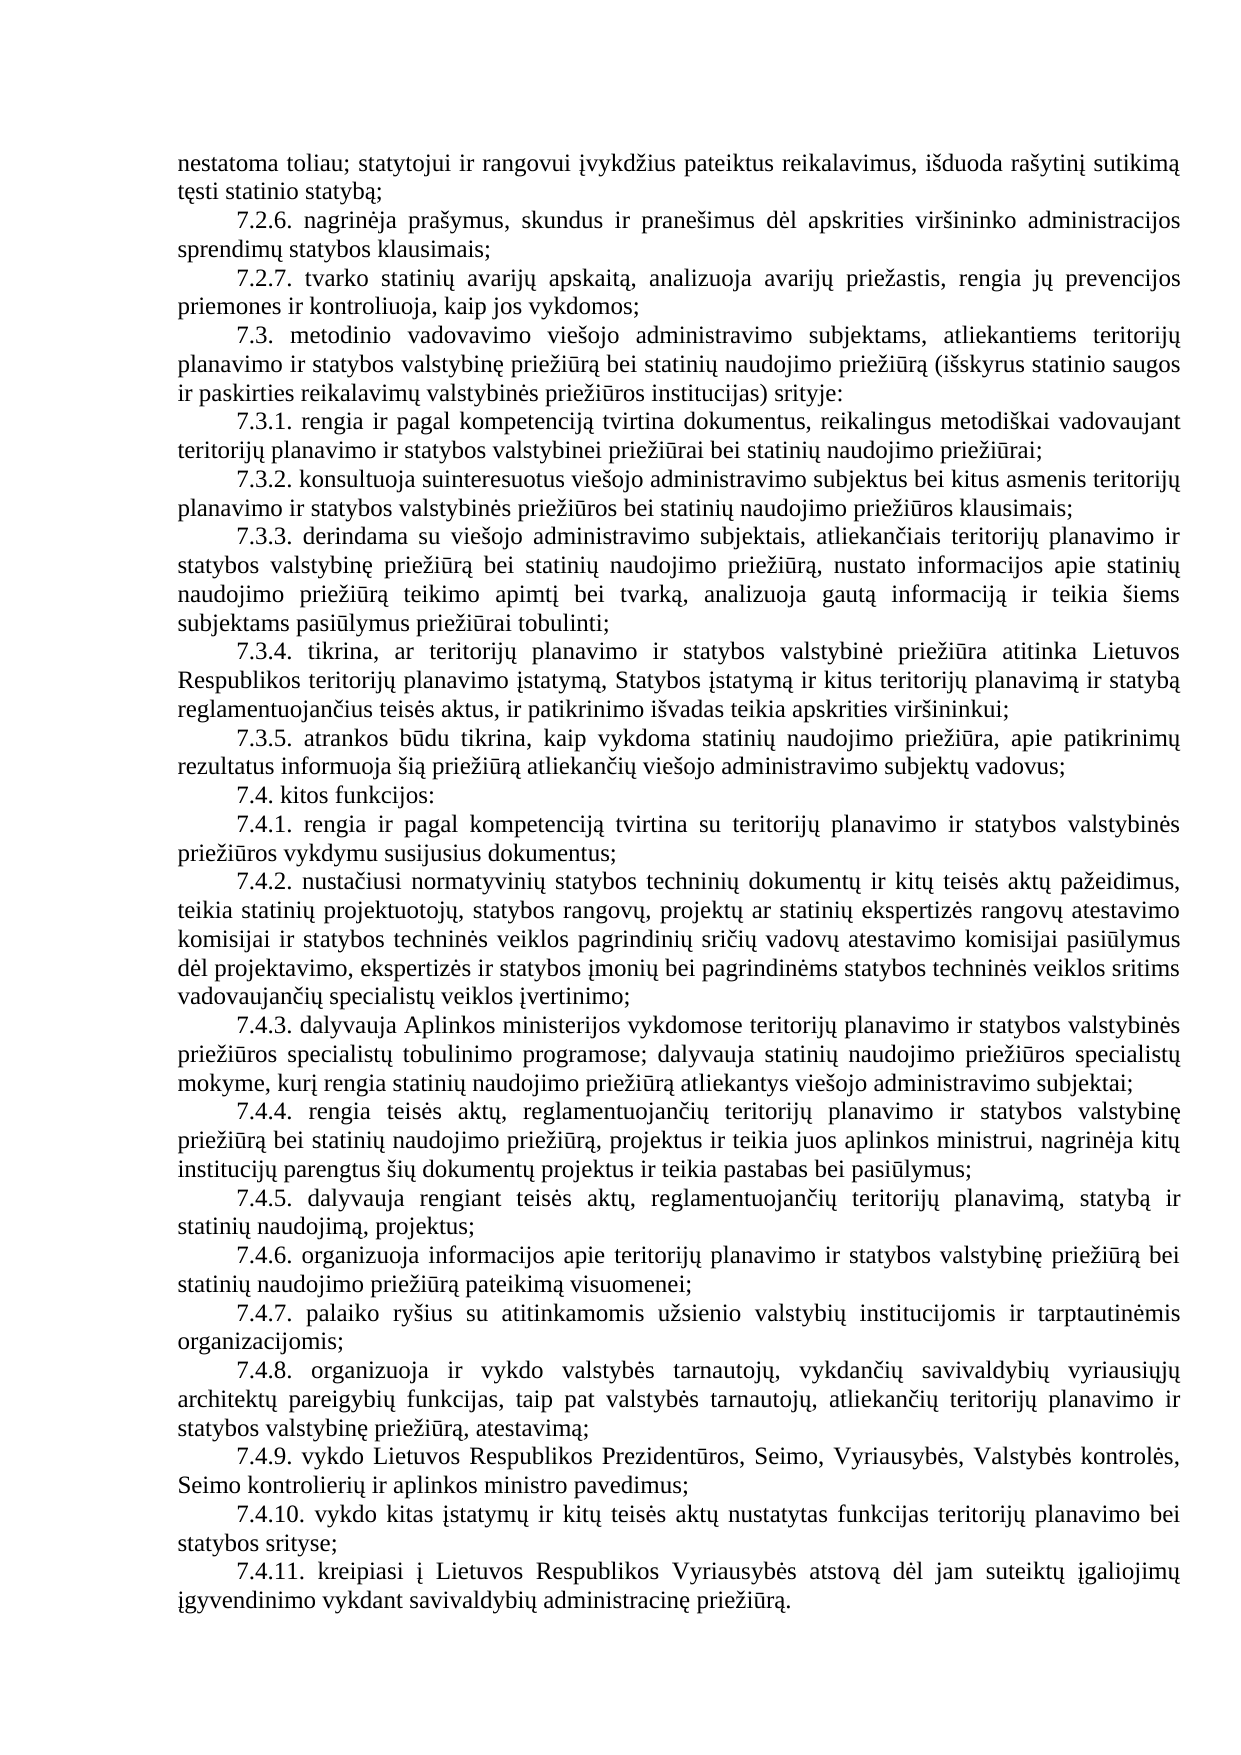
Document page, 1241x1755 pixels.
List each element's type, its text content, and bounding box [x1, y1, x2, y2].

text 7.3. metodinio vadovavimo viešojo administravimo subjektams, atliekantiems teritorijų planavimo ir statybos valstybinę priežiūrą bei statinių naudojimo priežiūrą (išskyrus statinio saugos ir paskirties reikalavimų valstybinės priežiūros institucijas) srityje: [177, 320, 1181, 406]
text 7.3.3. derindama su viešojo administravimo subjektais, atliekančiais teritorijų planavimo ir statybos valstybinę priežiūrą bei statinių naudojimo priežiūrą, nustato informacijos apie statinių naudojimo priežiūrą teikimo apimtį bei tvarką, analizuoja gautą informaciją ir teikia šiems subjektams pasiūlymus priežiūrai tobulinti; [177, 521, 1181, 636]
text 7.4.1. rengia ir pagal kompetenciją tvirtina su teritorijų planavimo ir statybos valstybinės priežiūros vykdymu susijusius dokumentus; [177, 809, 1181, 866]
text 7.4.10. vykdo kitas įstatymų ir kitų teisės aktų nustatytas funkcijas teritorijų planavimo bei statybos srityse; [177, 1499, 1181, 1556]
text 7.4.3. dalyvauja Aplinkos ministerijos vykdomose teritorijų planavimo ir statybos valstybinės priežiūros specialistų tobulinimo programose; dalyvauja statinių naudojimo priežiūros specialistų mokyme, kurį rengia statinių naudojimo priežiūrą atliekantys viešojo administravimo subjektai; [177, 1010, 1181, 1096]
text 7.4.7. palaiko ryšius su atitinkamomis užsienio valstybių institucijomis ir tarptautinėmis organizacijomis; [177, 1298, 1181, 1355]
text 7.4.4. rengia teisės aktų, reglamentuojančių teritorijų planavimo ir statybos valstybinę priežiūrą bei statinių naudojimo priežiūrą, projektus ir teikia juos aplinkos ministrui, nagrinėja kitų institucijų parengtus šių dokumentų projektus ir teikia pastabas bei pasiūlymus; [177, 1096, 1181, 1183]
text 7.4.6. organizuoja informacijos apie teritorijų planavimo ir statybos valstybinę priežiūrą bei statinių naudojimo priežiūrą pateikimą visuomenei; [177, 1240, 1181, 1298]
text 7.4.8. organizuoja ir vykdo valstybės tarnautojų, vykdančių savivaldybių vyriausiųjų architektų pareigybių funkcijas, taip pat valstybės tarnautojų, atliekančių teritorijų planavimo ir statybos valstybinę priežiūrą, atestavimą; [177, 1355, 1181, 1441]
text 7.4.5. dalyvauja rengiant teisės aktų, reglamentuojančių teritorijų planavimą, statybą ir statinių naudojimą, projektus; [177, 1183, 1181, 1240]
text 7.2.7. tvarko statinių avarijų apskaitą, analizuoja avarijų priežastis, rengia jų prevencijos priemones ir kontroliuoja, kaip jos vykdomos; [177, 263, 1181, 320]
text 7.4.9. vykdo Lietuvos Respublikos Prezidentūros, Seimo, Vyriausybės, Valstybės kontrolės, Seimo kontrolierių ir aplinkos ministro pavedimus; [177, 1441, 1181, 1499]
text 7.3.1. rengia ir pagal kompetenciją tvirtina dokumentus, reikalingus metodiškai vadovaujant teritorijų planavimo ir statybos valstybinei priežiūrai bei statinių naudojimo priežiūrai; [177, 406, 1181, 464]
text 7.3.2. konsultuoja suinteresuotus viešojo administravimo subjektus bei kitus asmenis teritorijų planavimo ir statybos valstybinės priežiūros bei statinių naudojimo priežiūros klausimais; [177, 464, 1181, 521]
text 7.4.11. kreipiasi į Lietuvos Respublikos Vyriausybės atstovą dėl jam suteiktų įgaliojimų įgyvendinimo vykdant savivaldybių administracinę priežiūrą. [177, 1556, 1181, 1614]
text 7.3.5. atrankos būdu tikrina, kaip vykdoma statinių naudojimo priežiūra, apie patikrinimų rezultatus informuoja šią priežiūrą atliekančių viešojo administravimo subjektų vadovus; [177, 723, 1181, 780]
text 7.4. kitos funkcijos: [177, 780, 1181, 809]
text nestatoma toliau; statytojui ir rangovui įvykdžius pateiktus reikalavimus, išduoda rašytinį sutikimą tęsti statinio statybą; [177, 148, 1181, 205]
text 7.3.4. tikrina, ar teritorijų planavimo ir statybos valstybinė priežiūra atitinka Lietuvos Respublikos teritorijų planavimo įstatymą, Statybos įstatymą ir kitus teritorijų planavimą ir statybą reglamentuojančius teisės aktus, ir patikrinimo išvadas teikia apskrities viršininkui; [177, 636, 1181, 723]
text 7.4.2. nustačiusi normatyvinių statybos techninių dokumentų ir kitų teisės aktų pažeidimus, teikia statinių projektuotojų, statybos rangovų, projektų ar statinių ekspertizės rangovų atestavimo komisijai ir statybos techninės veiklos pagrindinių sričių vadovų atestavimo komisijai pasiūlymus dėl projektavimo, ekspertizės ir statybos įmonių bei pagrindinėms statybos techninės veiklos sritims vadovaujančių specialistų veiklos įvertinimo; [177, 866, 1181, 1010]
text 7.2.6. nagrinėja prašymus, skundus ir pranešimus dėl apskrities viršininko administracijos sprendimų statybos klausimais; [177, 205, 1181, 263]
